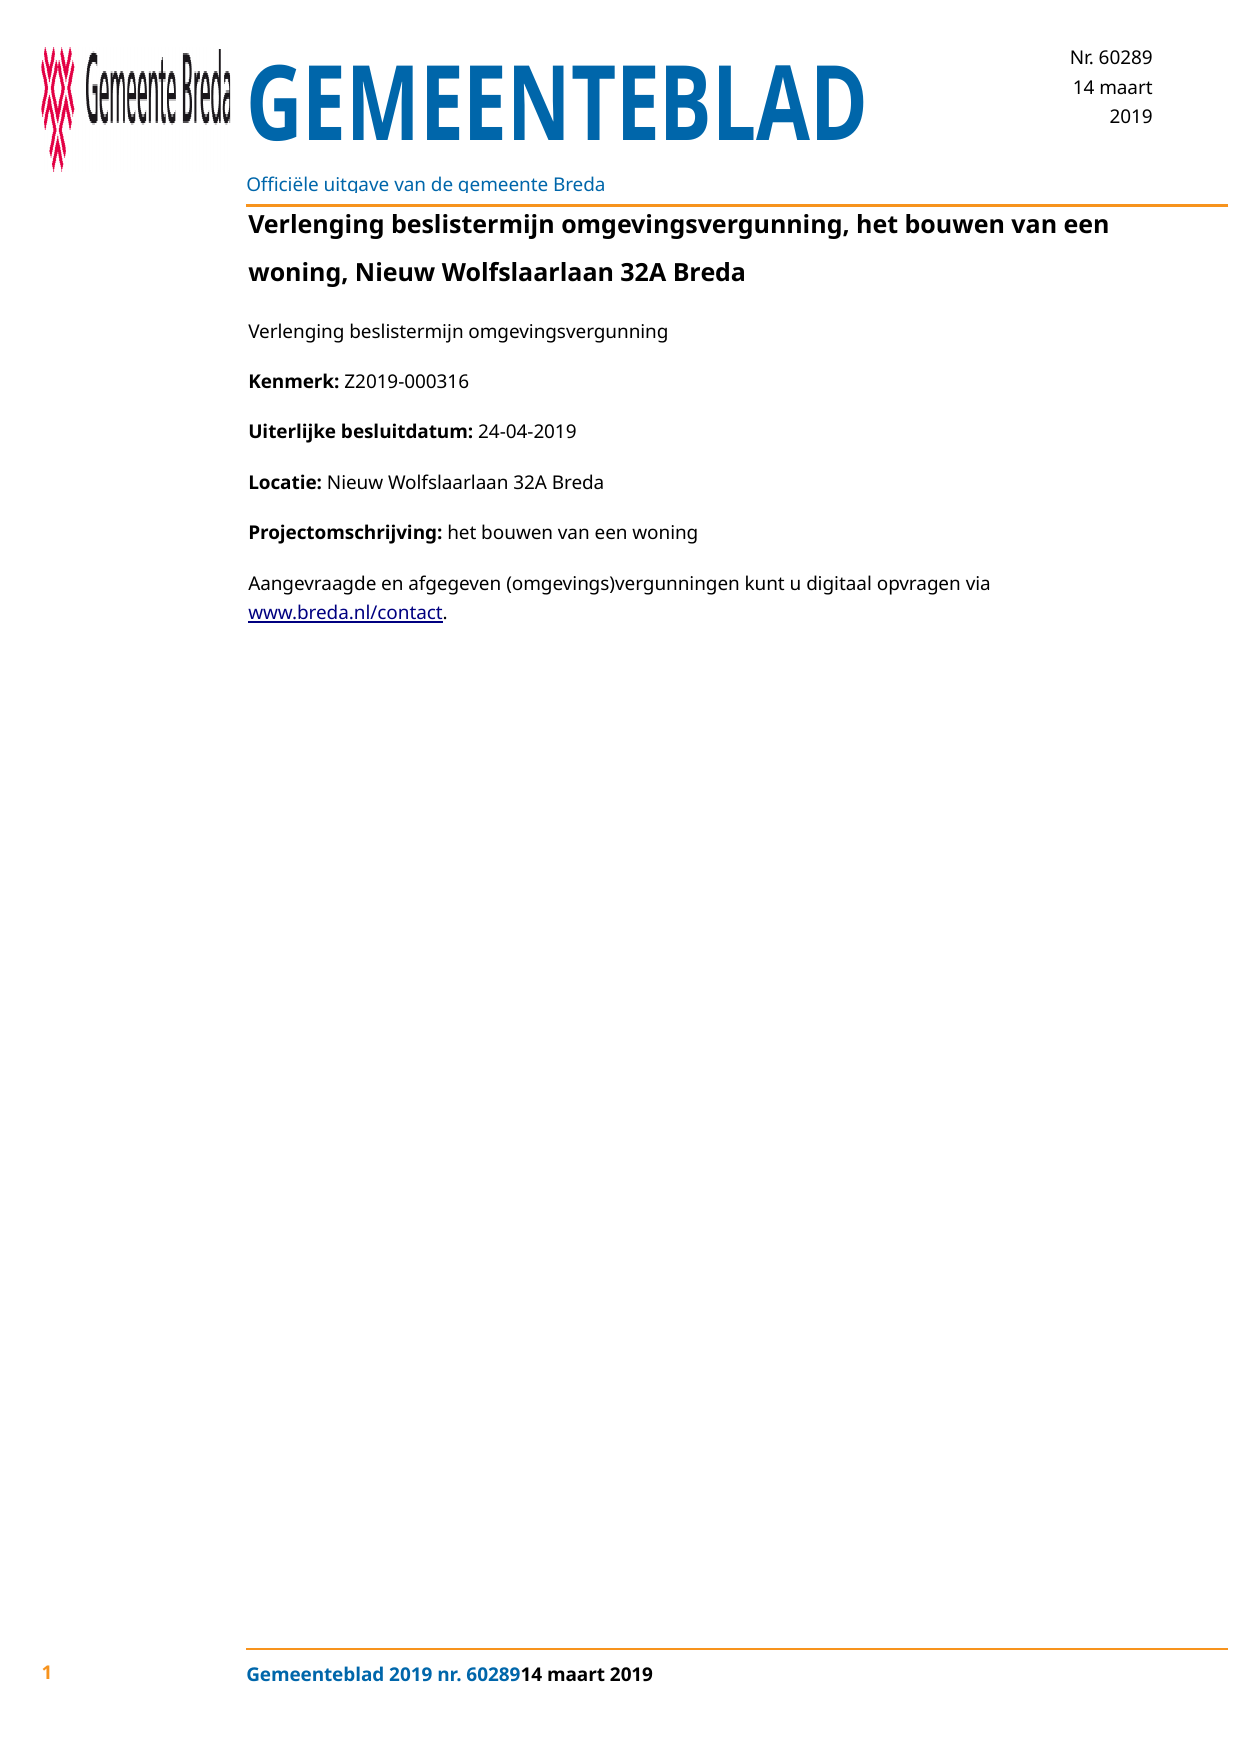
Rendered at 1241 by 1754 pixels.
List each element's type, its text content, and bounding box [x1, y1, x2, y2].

text Verlenging beslistermijn omgevingsvergunning [248, 318, 1152, 344]
text Locatie: Nieuw Wolfslaarlaan 32A Breda [248, 469, 1152, 495]
text Aangevraagde en afgegeven (omgevings)vergunningen kunt u digitaal opvragen via www.breda.nl/contact. [248, 570, 1152, 625]
text Projectomschrijving: het bouwen van een woning [248, 519, 1152, 545]
text Kenmerk: Z2019-000316 [248, 368, 1152, 394]
text Uiterlijke besluitdatum: 24-04-2019 [248, 419, 1152, 444]
picture [41, 47, 231, 172]
text Verlenging beslistermijn omgevingsvergunning, het bouwen van een woning, Nieuw Wolfslaarlaan 32A Breda [248, 207, 1152, 288]
